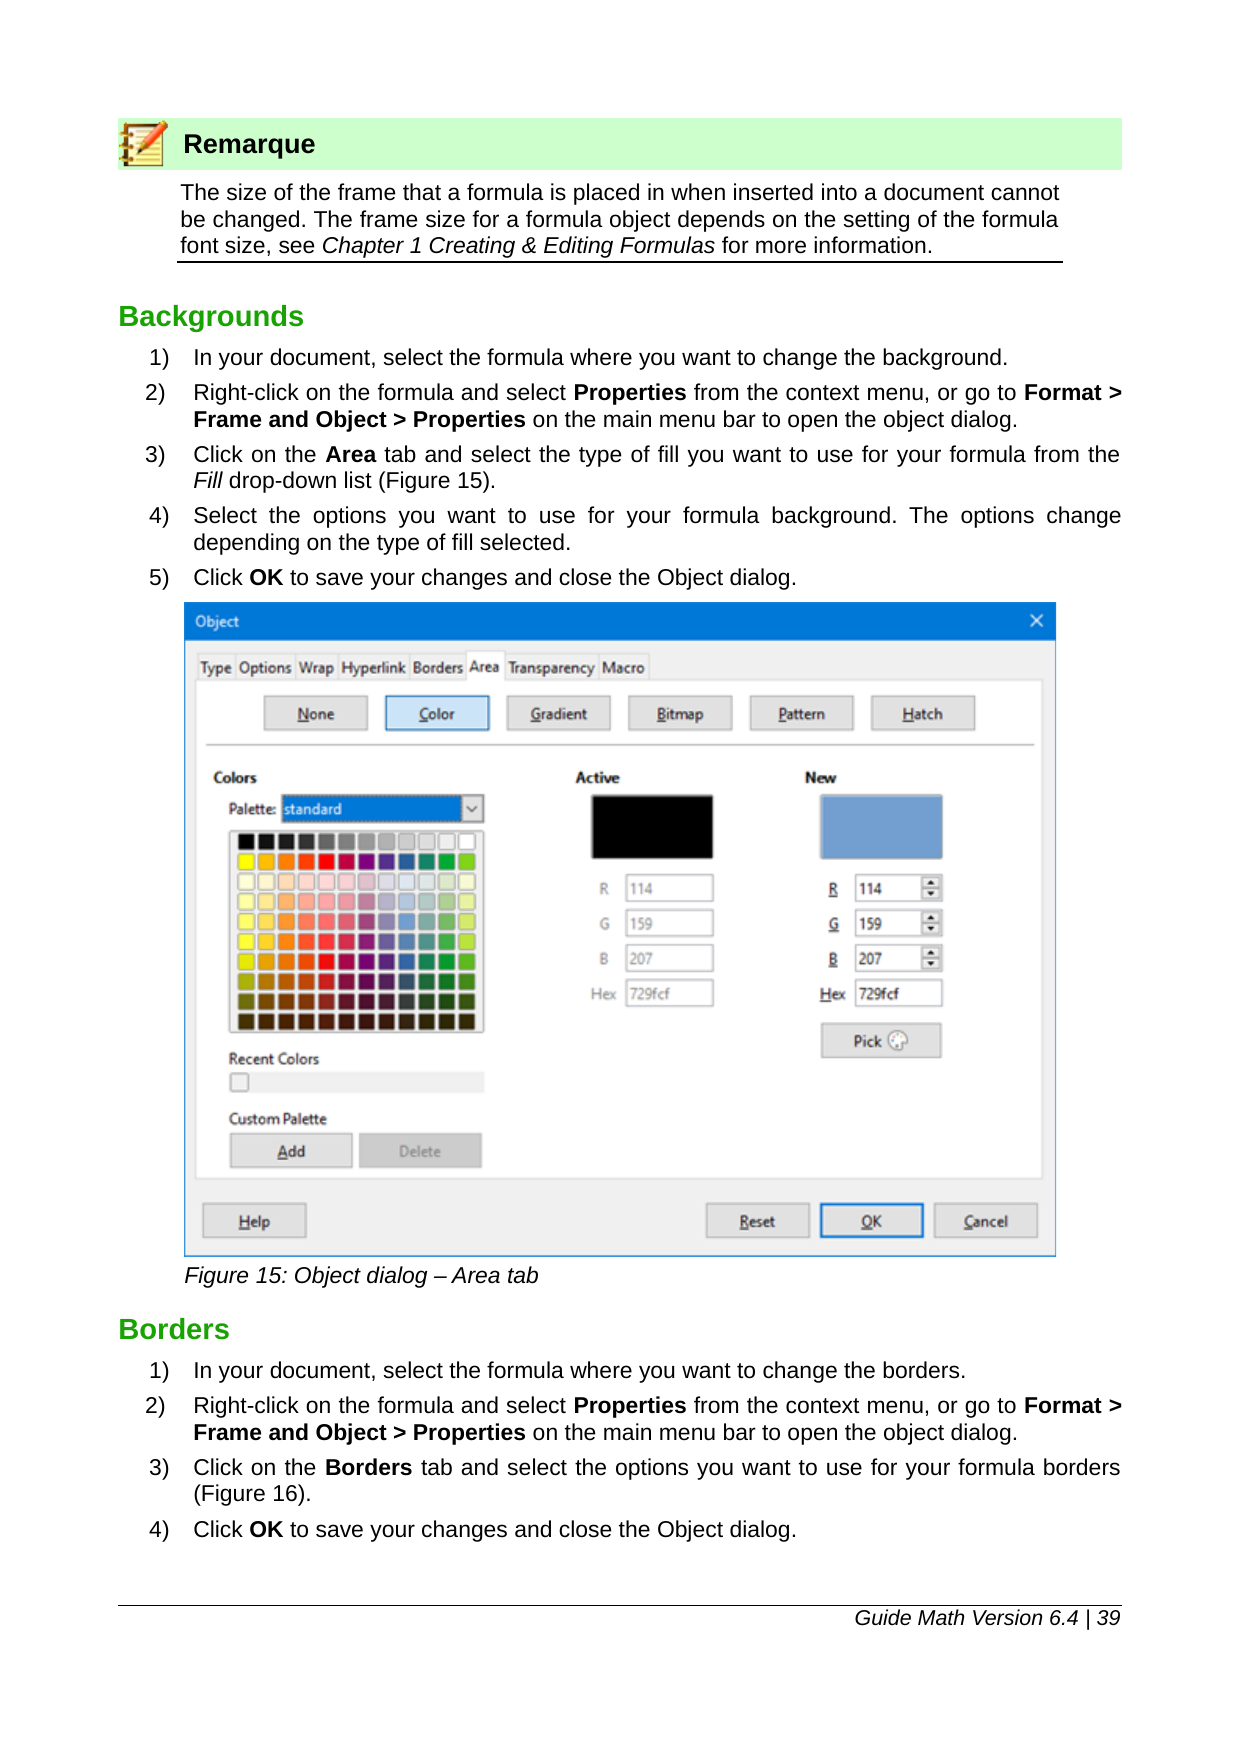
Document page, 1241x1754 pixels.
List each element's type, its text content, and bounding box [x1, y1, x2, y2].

list Click OK to save your changes and close the Object dialog. [169, 564, 1122, 590]
subtitle Borders [118, 1312, 1122, 1345]
list In your document, select the formula where you want to change the borders. [169, 1357, 1122, 1383]
text The size of the frame that a formula is placed in when inserted into a document cannot be changed. The frame size for a formula object depends on the setting of the formula font size, see Chapter 1 Creating & Editing Formulas for more information. [177, 176, 1063, 261]
list Click on the Area tab and select the type of fill you want to use for your formula from the Fill drop-down list (Figure 15). [165, 441, 1122, 493]
list In your document, select the formula where you want to change the background. [169, 344, 1122, 370]
text Figure 15: Object dialog – Area tab [184, 1257, 1056, 1288]
list Right-click on the formula and select Properties from the context menu, or go to Format > Frame and Object > Properties on the main menu bar to open the object dialog. [165, 1392, 1122, 1445]
list Click OK to save your changes and close the Object dialog. [169, 1516, 1122, 1542]
subtitle Remarque [118, 118, 1122, 170]
picture [119, 119, 170, 170]
list Select the options you want to use for your formula background. The options change depending on the type of fill selected. [169, 502, 1122, 555]
list Click on the Borders tab and select the options you want to use for your formula borders (Figure 16). [169, 1454, 1122, 1507]
list Right-click on the formula and select Properties from the context menu, or go to Format > Frame and Object > Properties on the main menu bar to open the object dialog. [165, 379, 1122, 432]
subtitle Backgrounds [118, 299, 1122, 332]
picture [184, 602, 1057, 1257]
